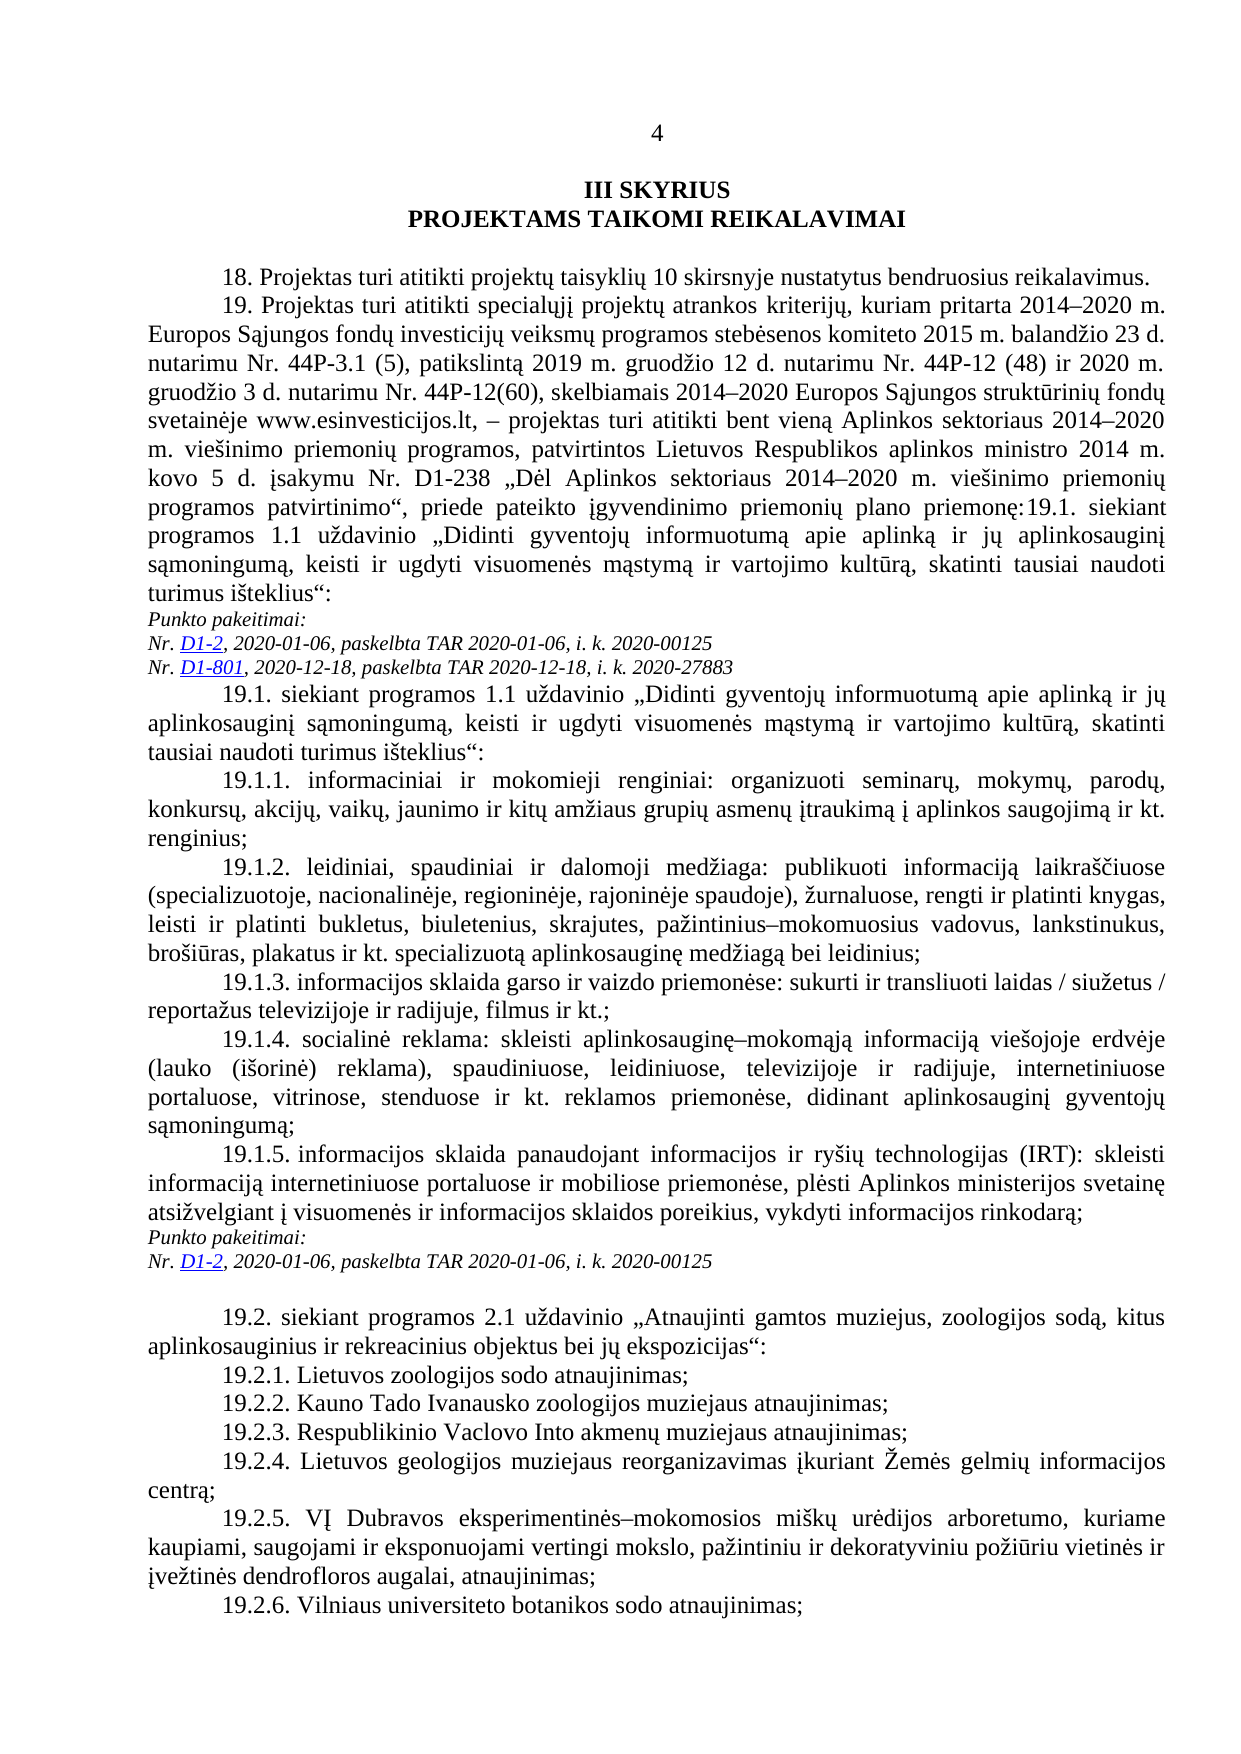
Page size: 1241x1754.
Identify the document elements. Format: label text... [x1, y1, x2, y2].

text 19.2.6. Vilniaus universiteto botanikos sodo atnaujinimas; [148, 1590, 1166, 1618]
text 19. Projektas turi atitikti specialųjį projektų atrankos kriterijų, kuriam pritarta 2014–2020 m. Europos Sąjungos fondų investicijų veiksmų programos stebėsenos komiteto 2015 m. balandžio 23 d. nutarimu Nr. 44P-3.1 (5), patikslintą 2019 m. gruodžio 12 d. nutarimu Nr. 44P-12 (48) ir 2020 m. gruodžio 3 d. nutarimu Nr. 44P-12(60), skelbiamais 2014–2020 Europos Sąjungos struktūrinių fondų svetainėje www.esinvesticijos.lt, – projektas turi atitikti bent vieną Aplinkos sektoriaus 2014–2020 m. viešinimo priemonių programos, patvirtintos Lietuvos Respublikos aplinkos ministro 2014 m. kovo 5 d. įsakymu Nr. D1-238 „Dėl Aplinkos sektoriaus 2014–2020 m. viešinimo priemonių programos patvirtinimo“, priede pateikto įgyvendinimo priemonių plano priemonę:19.1. siekiant programos 1.1 uždavinio „Didinti gyventojų informuotumą apie aplinką ir jų aplinkosauginį sąmoningumą, keisti ir ugdyti visuomenės mąstymą ir vartojimo kultūrą, skatinti tausiai naudoti turimus išteklius“: [148, 291, 1166, 607]
text 18. Projektas turi atitikti projektų taisyklių 10 skirsnyje nustatytus bendruosius reikalavimus. [148, 262, 1166, 291]
text 19.2.2. Kauno Tado Ivanausko zoologijos muziejaus atnaujinimas; [148, 1388, 1166, 1417]
text 19.1. siekiant programos 1.1 uždavinio „Didinti gyventojų informuotumą apie aplinką ir jų aplinkosauginį sąmoningumą, keisti ir ugdyti visuomenės mąstymą ir vartojimo kultūrą, skatinti tausiai naudoti turimus išteklius“: [148, 679, 1166, 765]
text Nr. D1-801, 2020-12-18, paskelbta TAR 2020-12-18, i. k. 2020-27883 [148, 655, 1166, 679]
text 19.2.3. Respublikinio Vaclovo Into akmenų muziejaus atnaujinimas; [148, 1417, 1166, 1446]
text 19.1.2. leidiniai, spaudiniai ir dalomoji medžiaga: publikuoti informaciją laikraščiuose (specializuotoje, nacionalinėje, regioninėje, rajoninėje spaudoje), žurnaluose, rengti ir platinti knygas, leisti ir platinti bukletus, biuletenius, skrajutes, pažintinius–mokomuosius vadovus, lankstinukus, brošiūras, plakatus ir kt. specializuotą aplinkosauginę medžiagą bei leidinius; [148, 852, 1166, 967]
text 19.2. siekiant programos 2.1 uždavinio „Atnaujinti gamtos muziejus, zoologijos sodą, kitus aplinkosauginius ir rekreacinius objektus bei jų ekspozicijas“: [148, 1302, 1166, 1360]
text PROJEKTAMS TAIKOMI REIKALAVIMAI [148, 204, 1166, 233]
text 19.1.1. informaciniai ir mokomieji renginiai: organizuoti seminarų, mokymų, parodų, konkursų, akcijų, vaikų, jaunimo ir kitų amžiaus grupių asmenų įtraukimą į aplinkos saugojimą ir kt. renginius; [148, 765, 1166, 852]
text Punkto pakeitimai: [148, 607, 1166, 631]
text 19.1.5. informacijos sklaida panaudojant informacijos ir ryšių technologijas (IRT): skleisti informaciją internetiniuose portaluose ir mobiliose priemonėse, plėsti Aplinkos ministerijos svetainę atsižvelgiant į visuomenės ir informacijos sklaidos poreikius, vykdyti informacijos rinkodarą; [148, 1139, 1166, 1225]
text 19.1.4. socialinė reklama: skleisti aplinkosauginę–mokomąją informaciją viešojoje erdvėje (lauko (išorinė) reklama), spaudiniuose, leidiniuose, televizijoje ir radijuje, internetiniuose portaluose, vitrinose, stenduose ir kt. reklamos priemonėse, didinant aplinkosauginį gyventojų sąmoningumą; [148, 1024, 1166, 1139]
text 19.2.4. Lietuvos geologijos muziejaus reorganizavimas įkuriant Žemės gelmių informacijos centrą; [148, 1446, 1166, 1503]
text 19.2.1. Lietuvos zoologijos sodo atnaujinimas; [148, 1360, 1166, 1388]
text Nr. D1-2, 2020-01-06, paskelbta TAR 2020-01-06, i. k. 2020-00125 [148, 631, 1166, 655]
text III SKYRIUS [148, 176, 1166, 204]
text 19.1.3. informacijos sklaida garso ir vaizdo priemonėse: sukurti ir transliuoti laidas / siužetus / reportažus televizijoje ir radijuje, filmus ir kt.; [148, 967, 1166, 1024]
text 19.2.5. VĮ Dubravos eksperimentinės–mokomosios miškų urėdijos arboretumo, kuriame kaupiami, saugojami ir eksponuojami vertingi mokslo, pažintiniu ir dekoratyviniu požiūriu vietinės ir įvežtinės dendrofloros augalai, atnaujinimas; [148, 1503, 1166, 1590]
text Nr. D1-2, 2020-01-06, paskelbta TAR 2020-01-06, i. k. 2020-00125 [148, 1249, 1166, 1273]
text Punkto pakeitimai: [148, 1225, 1166, 1249]
